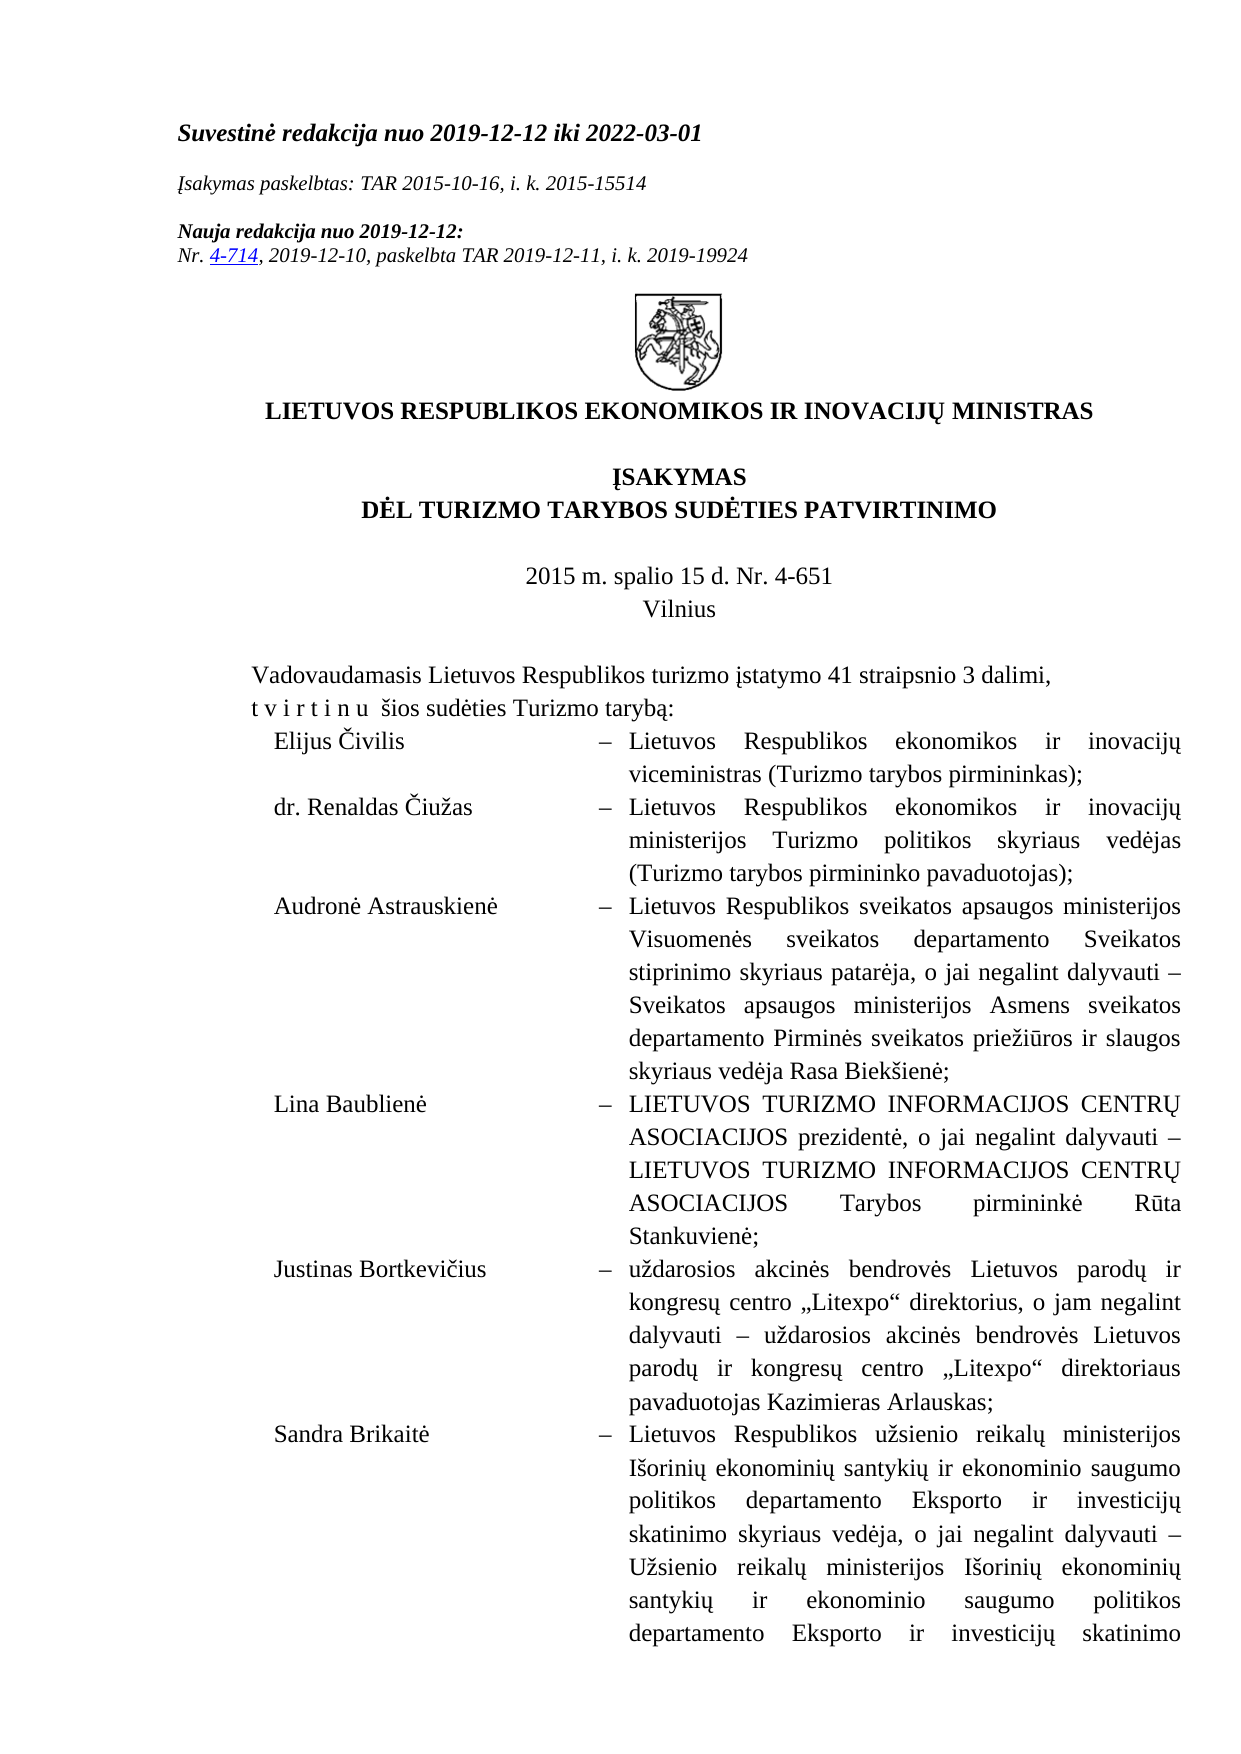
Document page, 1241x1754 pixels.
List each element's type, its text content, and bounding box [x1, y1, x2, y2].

table_cell – [588, 1420, 617, 1646]
table_cell Lietuvos Respublikos užsienio reikalų ministerijos Išorinių ekonominių santykių ir ekonominio saugumo politikos departamento Eksporto ir investicijų skatinimo skyriaus vedėja, o jai negalint dalyvauti – Užsienio reikalų ministerijos Išorinių ekonominių santykių ir ekonominio saugumo politikos departamento Eksporto ir investicijų skatinimo [617, 1420, 1192, 1646]
table_cell Audronė Astrauskienė [262, 891, 588, 1089]
table_cell – [588, 1089, 617, 1254]
text Nr. 4-714, 2019-12-10, paskelbta TAR 2019-12-11, i. k. 2019-19924 [177, 243, 1181, 267]
table_cell Justinas Bortkevičius [262, 1255, 588, 1419]
table_cell dr. Renaldas Čiužas [262, 792, 588, 891]
table_cell – [588, 891, 617, 1089]
text ĮSAKYMAS [177, 462, 1181, 491]
table_cell Sandra Brikaitė [262, 1420, 588, 1646]
table_header Elijus Čivilis [262, 726, 588, 792]
table_cell Lietuvos Respublikos ekonomikos ir inovacijų ministerijos Turizmo politikos skyriaus vedėjas (Turizmo tarybos pirmininko pavaduotojas); [617, 792, 1192, 891]
text 2015 m. spalio 15 d. Nr. 4-651 [177, 561, 1181, 590]
table_cell – [588, 792, 617, 891]
text Vilnius [177, 594, 1181, 623]
table_cell Lina Baublienė [262, 1089, 588, 1254]
table_cell Lietuvos Respublikos sveikatos apsaugos ministerijos Visuomenės sveikatos departamento Sveikatos stiprinimo skyriaus patarėja, o jai negalint dalyvauti – Sveikatos apsaugos ministerijos Asmens sveikatos departamento Pirminės sveikatos priežiūros ir slaugos skyriaus vedėja Rasa Biekšienė; [617, 891, 1192, 1089]
text DĖL TURIZMO TARYBOS SUDĖTIES PATVIRTINIMO [177, 495, 1181, 524]
text Suvestinė redakcija nuo 2019-12-12 iki 2022-03-01 [177, 118, 1181, 147]
text LIETUVOS RESPUBLIKOS ekonomikos ir inovacijų MINISTRAS [177, 396, 1181, 425]
text Nauja redakcija nuo 2019-12-12: [177, 219, 1181, 243]
table_cell uždarosios akcinės bendrovės Lietuvos parodų ir kongresų centro „Litexpo“ direktorius, o jam negalint dalyvauti – uždarosios akcinės bendrovės Lietuvos parodų ir kongresų centro „Litexpo“ direktoriaus pavaduotojas Kazimieras Arlauskas; [617, 1255, 1192, 1419]
table_header Lietuvos Respublikos ekonomikos ir inovacijų viceministras (Turizmo tarybos pirmininkas); [617, 726, 1192, 792]
table_cell – [588, 1255, 617, 1419]
text Įsakymas paskelbtas: TAR 2015-10-16, i. k. 2015-15514 [177, 171, 1181, 195]
table_cell LIETUVOS TURIZMO INFORMACIJOS CENTRŲ ASOCIACIJOS prezidentė, o jai negalint dalyvauti –LIETUVOS TURIZMO INFORMACIJOS CENTRŲ ASOCIACIJOS Tarybos pirmininkė Rūta Stankuvienė; [617, 1089, 1192, 1254]
text Vadovaudamasis Lietuvos Respublikos turizmo įstatymo 41 straipsnio 3 dalimi, [177, 660, 1181, 689]
text t v i r t i n u šios sudėties Turizmo tarybą: [177, 693, 1181, 722]
table_header – [588, 726, 617, 792]
